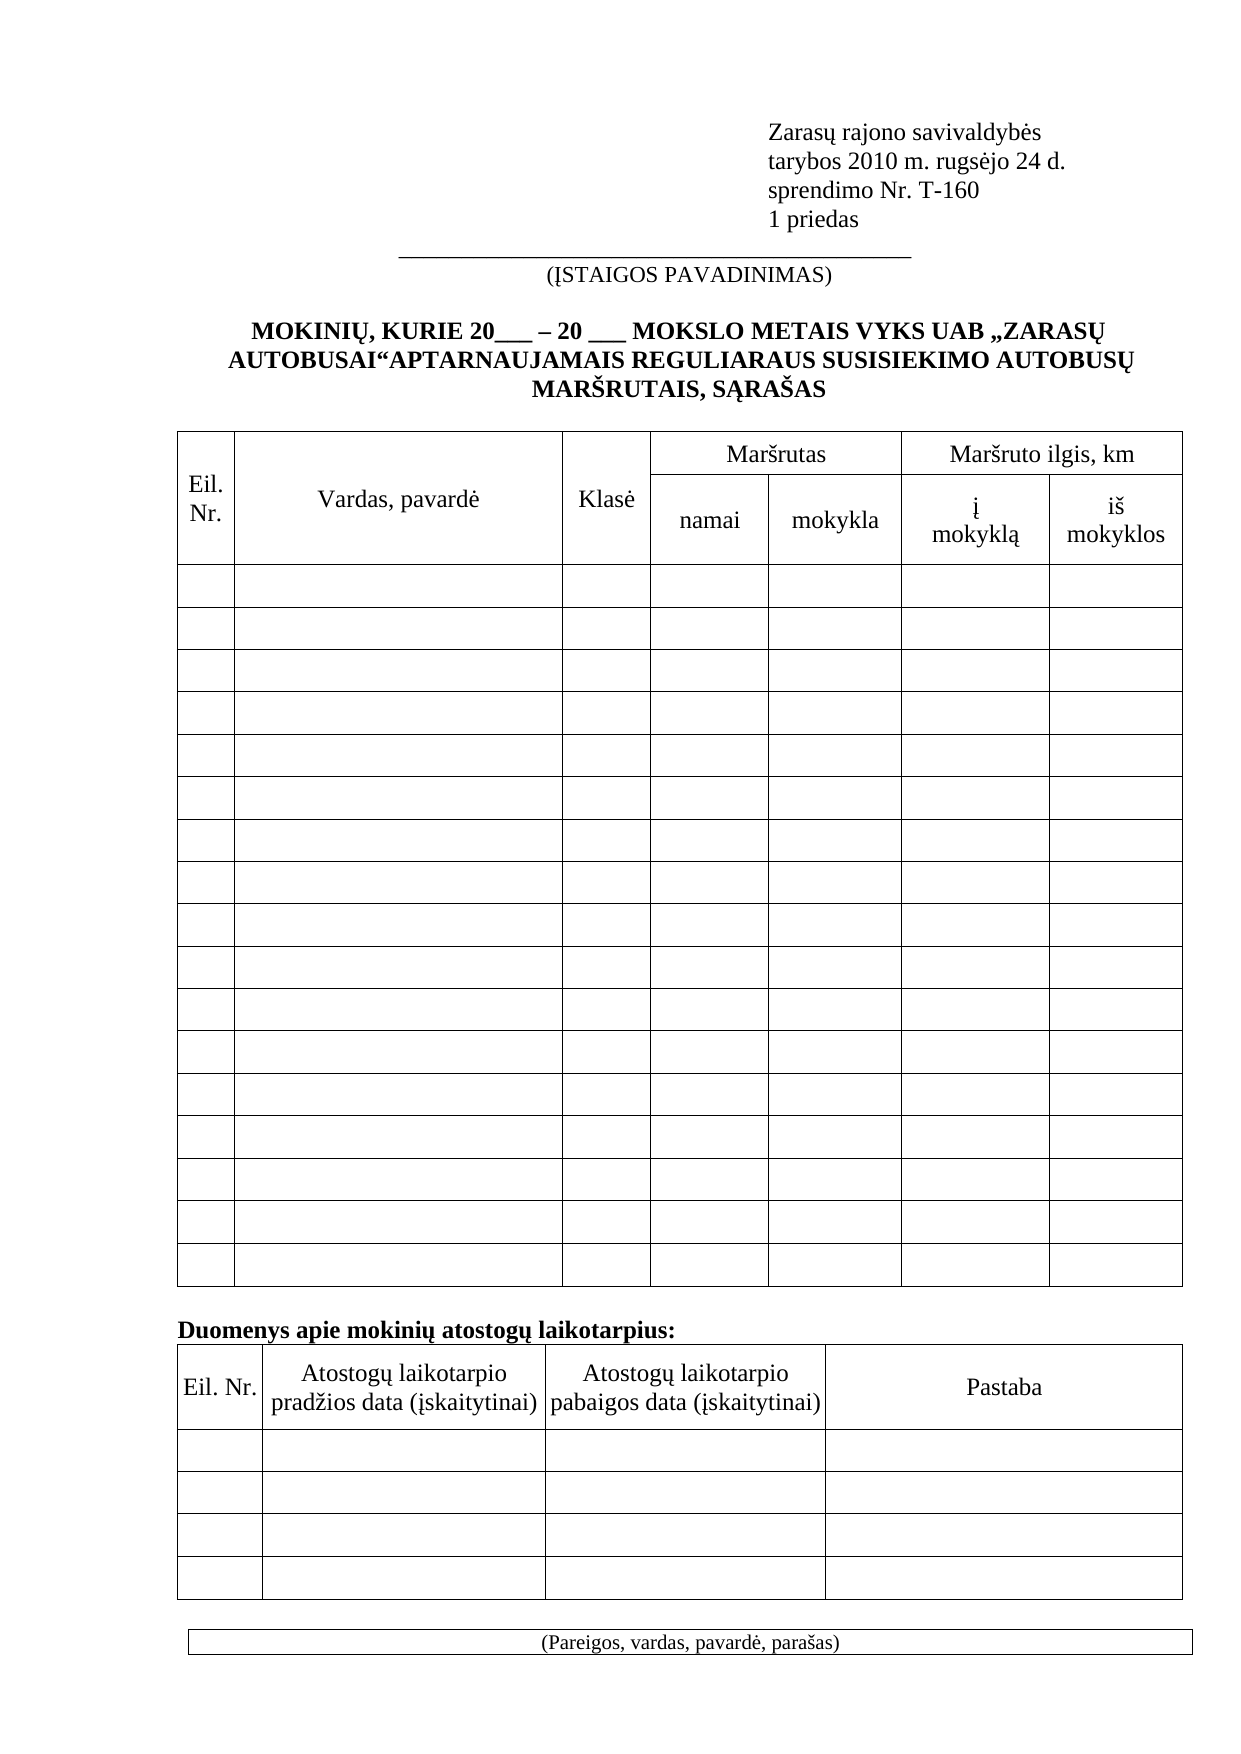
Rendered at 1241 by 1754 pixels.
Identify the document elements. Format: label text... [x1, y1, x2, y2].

table_cell [563, 565, 650, 607]
table_cell [769, 1244, 901, 1286]
table_cell [235, 820, 562, 861]
table_cell [178, 735, 234, 776]
table_cell [651, 565, 768, 607]
table_cell [263, 1514, 545, 1556]
table_cell [769, 989, 901, 1030]
text Zarasų rajono savivaldybės [768, 117, 1181, 146]
table_cell [263, 1472, 545, 1513]
table_cell [651, 608, 768, 649]
table_cell [235, 904, 562, 946]
table_cell [1050, 565, 1182, 607]
table_cell [902, 608, 1049, 649]
table_cell [902, 820, 1049, 861]
table_cell [769, 947, 901, 988]
table_cell [1050, 650, 1182, 691]
table_cell [546, 1430, 825, 1471]
table_cell [1050, 1159, 1182, 1200]
table_header Klasė [563, 432, 650, 564]
table_cell [826, 1557, 1182, 1599]
table_cell [826, 1430, 1182, 1471]
text _________________________________________ [399, 232, 1181, 261]
table_cell [651, 947, 768, 988]
table_cell [235, 777, 562, 819]
table_header Atostogų laikotarpio pabaigos data (įskaitytinai) [546, 1345, 825, 1429]
table_cell [178, 1159, 234, 1200]
table_cell [178, 650, 234, 691]
text sprendimo Nr. T-160 [768, 175, 1181, 204]
table_cell [651, 1201, 768, 1243]
table_cell [1050, 1116, 1182, 1158]
table_cell [651, 777, 768, 819]
table_cell [563, 820, 650, 861]
table_cell [235, 1159, 562, 1200]
table_cell [563, 989, 650, 1030]
table_header Vardas, pavardė [235, 432, 562, 564]
table_cell [563, 692, 650, 734]
text MARŠRUTAIS, SĄRAŠAS [532, 374, 1181, 402]
table_cell [651, 862, 768, 903]
table_cell [563, 1116, 650, 1158]
table_cell [651, 1159, 768, 1200]
table_cell [651, 1244, 768, 1286]
table_cell [1050, 989, 1182, 1030]
table_cell [651, 1074, 768, 1115]
table_cell [1050, 904, 1182, 946]
table_cell [902, 565, 1049, 607]
text AUTOBUSAI“APTARNAUJAMAIS REGULIARAUS SUSISIEKIMO AUTOBUSŲ [222, 345, 1181, 374]
table_cell [902, 947, 1049, 988]
table_cell [769, 1159, 901, 1200]
table_header (Pareigos, vardas, pavardė, parašas) [189, 1630, 1192, 1654]
table_cell [235, 735, 562, 776]
table_cell [769, 1201, 901, 1243]
table_cell [902, 692, 1049, 734]
table_cell [769, 608, 901, 649]
table_cell [769, 692, 901, 734]
table_cell [178, 904, 234, 946]
table_cell [769, 904, 901, 946]
table_cell [235, 1201, 562, 1243]
table_cell [902, 1074, 1049, 1115]
text (ĮSTAIGOS PAVADINIMAS) [546, 261, 1181, 287]
table_cell [235, 692, 562, 734]
table_cell [902, 777, 1049, 819]
table_cell [1050, 820, 1182, 861]
table_cell [235, 1031, 562, 1073]
table_cell [902, 1159, 1049, 1200]
table_cell [178, 692, 234, 734]
table_cell [546, 1514, 825, 1556]
table_cell [178, 820, 234, 861]
table_cell [1050, 608, 1182, 649]
table_cell [235, 1116, 562, 1158]
table_cell [902, 1244, 1049, 1286]
table_cell [235, 650, 562, 691]
table_cell [546, 1557, 825, 1599]
table_header Maršruto ilgis, km [902, 432, 1182, 474]
table_cell [178, 1031, 234, 1073]
table_cell [651, 1116, 768, 1158]
table_cell [563, 735, 650, 776]
table_cell [902, 1116, 1049, 1158]
table_cell [651, 735, 768, 776]
table_cell [178, 1074, 234, 1115]
table_cell [563, 904, 650, 946]
table_cell [178, 608, 234, 649]
table_cell [178, 862, 234, 903]
table_cell [1050, 1244, 1182, 1286]
table_cell [235, 565, 562, 607]
table_cell [651, 904, 768, 946]
table_cell [651, 692, 768, 734]
table_cell [902, 735, 1049, 776]
table_cell [1050, 1201, 1182, 1243]
table_cell [263, 1557, 545, 1599]
table_cell namai [651, 475, 768, 564]
table_cell [902, 1031, 1049, 1073]
table_cell [769, 862, 901, 903]
table_cell [769, 1074, 901, 1115]
table_header Eil. Nr. [178, 1345, 262, 1429]
table_cell [1050, 862, 1182, 903]
table_cell mokykla [769, 475, 901, 564]
table_cell [1050, 1031, 1182, 1073]
text 1 priedas [768, 204, 1181, 232]
table_cell [1050, 947, 1182, 988]
table_cell [1050, 777, 1182, 819]
table_cell [902, 650, 1049, 691]
table_cell [563, 608, 650, 649]
text tarybos 2010 m. rugsėjo 24 d. [768, 146, 1181, 175]
table_header Maršrutas [651, 432, 901, 474]
table_cell [563, 1074, 650, 1115]
table_cell [1050, 692, 1182, 734]
table_header Pastaba [826, 1345, 1182, 1429]
table_cell [263, 1430, 545, 1471]
table_cell [902, 904, 1049, 946]
table_cell [769, 1031, 901, 1073]
table_cell [178, 565, 234, 607]
table_cell [902, 862, 1049, 903]
table_cell [235, 608, 562, 649]
table_cell [178, 1201, 234, 1243]
table_cell [1050, 735, 1182, 776]
table_cell [651, 650, 768, 691]
table_cell [651, 820, 768, 861]
table_cell [563, 862, 650, 903]
table_header Eil. Nr. [178, 432, 234, 564]
table_cell [235, 862, 562, 903]
table_cell [178, 1116, 234, 1158]
table_cell [769, 650, 901, 691]
table_cell [651, 989, 768, 1030]
table_cell [563, 1159, 650, 1200]
table_cell [178, 1244, 234, 1286]
table_cell [902, 1201, 1049, 1243]
table_cell [826, 1514, 1182, 1556]
table_cell [178, 777, 234, 819]
table_cell [235, 1074, 562, 1115]
table_cell [178, 1557, 262, 1599]
table_cell [178, 1472, 262, 1513]
text MOKINIŲ, KURIE 20___ – 20 ___ MOKSLO METAIS VYKS UAB „ZARASŲ [251, 316, 1181, 345]
table_cell [651, 1031, 768, 1073]
table_cell [563, 1244, 650, 1286]
table_header Atostogų laikotarpio pradžios data (įskaitytinai) [263, 1345, 545, 1429]
table_cell [563, 1031, 650, 1073]
table_cell [826, 1472, 1182, 1513]
table_cell iš mokyklos [1050, 475, 1182, 564]
table_cell [546, 1472, 825, 1513]
table_cell [235, 947, 562, 988]
table_cell [178, 1514, 262, 1556]
table_cell [769, 565, 901, 607]
table_cell [178, 989, 234, 1030]
table_cell į mokyklą [902, 475, 1049, 564]
table_cell [178, 1430, 262, 1471]
table_cell [235, 1244, 562, 1286]
table_cell [235, 989, 562, 1030]
table_cell [769, 1116, 901, 1158]
table_cell [769, 735, 901, 776]
table_cell [563, 777, 650, 819]
table_cell [769, 777, 901, 819]
table_cell [563, 1201, 650, 1243]
table_cell [563, 650, 650, 691]
table_cell [178, 947, 234, 988]
table_cell [1050, 1074, 1182, 1115]
table_cell [769, 820, 901, 861]
table_cell [902, 989, 1049, 1030]
table_cell [563, 947, 650, 988]
text Duomenys apie mokinių atostogų laikotarpius: [177, 1315, 1181, 1344]
